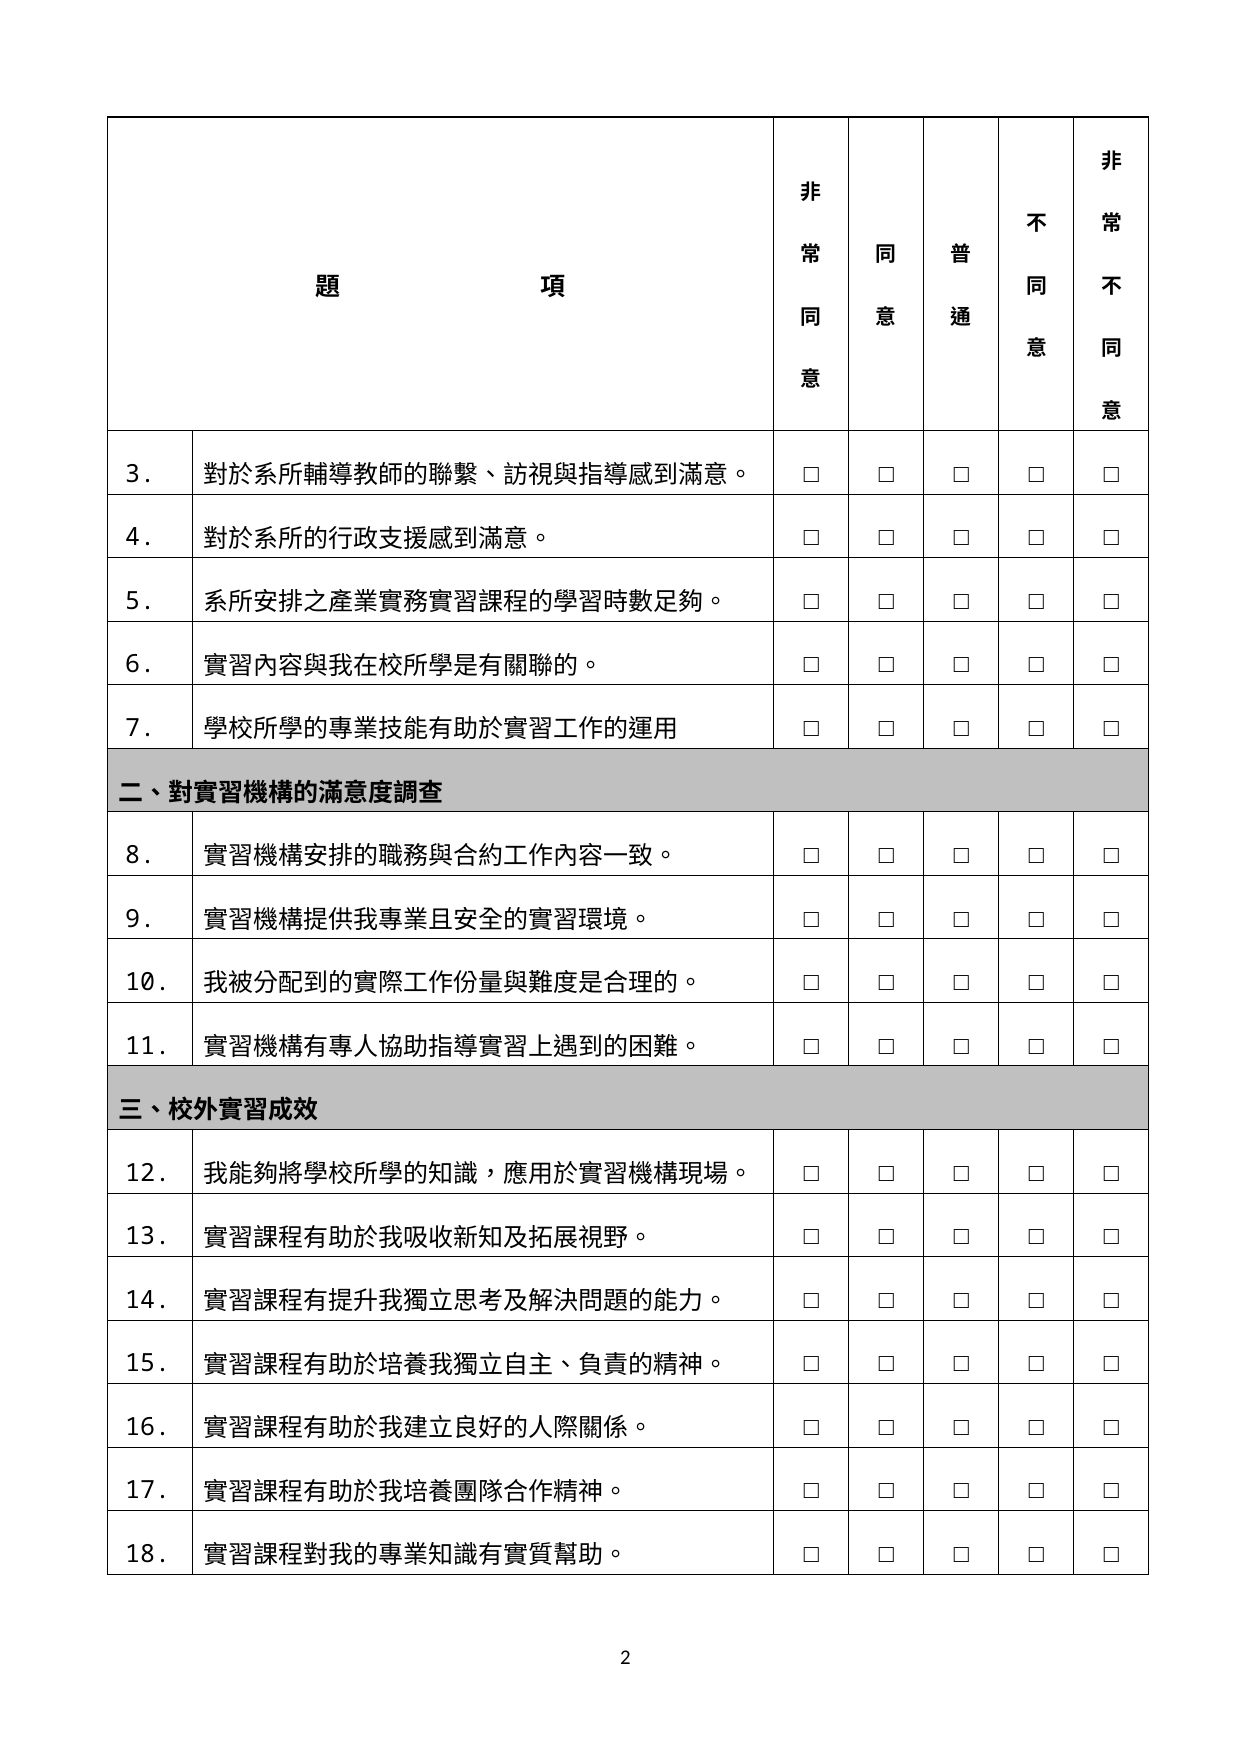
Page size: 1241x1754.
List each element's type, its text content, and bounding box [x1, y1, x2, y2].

table_cell [108, 685, 192, 748]
table_cell 學校所學的專業技能有助於實習工作的運用 [193, 685, 773, 748]
table_cell [108, 1511, 192, 1574]
table_cell □ [849, 558, 923, 621]
table_cell □ [774, 1003, 848, 1065]
table_header 非常不同意 [1074, 118, 1148, 430]
table_cell □ [774, 1321, 848, 1383]
table_cell □ [849, 1448, 923, 1510]
table_cell □ [924, 1511, 998, 1574]
table_cell 實習課程有助於我建立良好的人際關係。 [193, 1384, 773, 1447]
table_cell □ [1074, 495, 1148, 557]
table_cell □ [1074, 812, 1148, 875]
table_cell □ [924, 622, 998, 684]
table_cell □ [999, 622, 1073, 684]
table_cell □ [999, 1321, 1073, 1383]
table_cell □ [774, 495, 848, 557]
table_header 普通 [924, 118, 998, 430]
table_cell □ [774, 1384, 848, 1447]
table_cell □ [849, 622, 923, 684]
table_cell [108, 1003, 192, 1065]
table_cell □ [1074, 939, 1148, 1002]
table_cell □ [849, 1384, 923, 1447]
table_cell □ [999, 812, 1073, 875]
table_cell □ [999, 558, 1073, 621]
table_cell □ [1074, 876, 1148, 938]
table_cell □ [849, 876, 923, 938]
table_cell 實習課程有助於我吸收新知及拓展視野。 [193, 1194, 773, 1256]
table_cell □ [924, 1194, 998, 1256]
table_cell □ [999, 1511, 1073, 1574]
table_cell □ [924, 939, 998, 1002]
table_header 題 項 [108, 118, 773, 430]
table_cell □ [774, 558, 848, 621]
table_cell □ [1074, 558, 1148, 621]
table_cell □ [924, 1130, 998, 1192]
table_cell 實習課程有提升我獨立思考及解決問題的能力。 [193, 1257, 773, 1319]
table_cell □ [774, 622, 848, 684]
table_cell □ [924, 1003, 998, 1065]
table_cell □ [1074, 1448, 1148, 1510]
table_cell 對於系所的行政支援感到滿意。 [193, 495, 773, 557]
table_header 不同意 [999, 118, 1073, 430]
table_cell □ [849, 431, 923, 493]
table_cell [108, 876, 192, 938]
table_cell 系所安排之產業實務實習課程的學習時數足夠。 [193, 558, 773, 621]
table_cell □ [999, 431, 1073, 493]
table_cell □ [999, 1384, 1073, 1447]
table_cell □ [924, 558, 998, 621]
table_cell □ [924, 495, 998, 557]
table_cell 實習課程有助於我培養團隊合作精神。 [193, 1448, 773, 1510]
table_cell □ [1074, 431, 1148, 493]
table_cell [108, 622, 192, 684]
table_cell □ [999, 1130, 1073, 1192]
table_cell 二、對實習機構的滿意度調查 [108, 749, 1148, 811]
table_cell □ [999, 1194, 1073, 1256]
table_cell □ [849, 685, 923, 748]
table_cell □ [1074, 622, 1148, 684]
table_cell □ [849, 1511, 923, 1574]
table_cell □ [774, 939, 848, 1002]
table_cell 三、校外實習成效 [108, 1066, 1148, 1129]
table_cell □ [1074, 1321, 1148, 1383]
table_cell □ [849, 1194, 923, 1256]
table_cell 我能夠將學校所學的知識，應用於實習機構現場。 [193, 1130, 773, 1192]
table_cell □ [1074, 685, 1148, 748]
table_cell □ [924, 1448, 998, 1510]
table_cell □ [849, 1130, 923, 1192]
table_cell □ [924, 876, 998, 938]
table_cell □ [1074, 1257, 1148, 1319]
table_cell 實習機構有專人協助指導實習上遇到的困難。 [193, 1003, 773, 1065]
table_cell □ [849, 1257, 923, 1319]
table_cell □ [774, 812, 848, 875]
table_cell □ [1074, 1003, 1148, 1065]
table_cell □ [774, 876, 848, 938]
table_cell □ [849, 1003, 923, 1065]
table_cell 實習課程對我的專業知識有實質幫助。 [193, 1511, 773, 1574]
table_header 非常同意 [774, 118, 848, 430]
table_cell □ [924, 1257, 998, 1319]
table_cell □ [849, 939, 923, 1002]
table_cell □ [1074, 1194, 1148, 1256]
table_cell □ [849, 1321, 923, 1383]
table_cell □ [1074, 1384, 1148, 1447]
table_cell [108, 1384, 192, 1447]
table_cell [108, 812, 192, 875]
table_cell □ [924, 812, 998, 875]
table_cell □ [924, 685, 998, 748]
table_cell [108, 431, 192, 493]
table_cell □ [774, 1448, 848, 1510]
table_cell [108, 1194, 192, 1256]
table_cell □ [924, 1384, 998, 1447]
table_cell □ [849, 812, 923, 875]
table_cell [108, 1321, 192, 1383]
table_cell □ [999, 495, 1073, 557]
table_cell [108, 939, 192, 1002]
table_cell □ [774, 1194, 848, 1256]
table_cell □ [924, 431, 998, 493]
table_cell 對於系所輔導教師的聯繫、訪視與指導感到滿意。 [193, 431, 773, 493]
table_cell □ [774, 1257, 848, 1319]
table_cell [108, 1257, 192, 1319]
table_cell [108, 495, 192, 557]
table_cell □ [774, 1511, 848, 1574]
table_cell □ [999, 939, 1073, 1002]
table_cell 實習機構安排的職務與合約工作內容一致。 [193, 812, 773, 875]
table_cell □ [774, 431, 848, 493]
table_cell [108, 1130, 192, 1192]
table_cell [108, 1448, 192, 1510]
table_cell 實習內容與我在校所學是有關聯的。 [193, 622, 773, 684]
table_cell [108, 558, 192, 621]
table_cell 實習機構提供我專業且安全的實習環境。 [193, 876, 773, 938]
table_cell □ [999, 685, 1073, 748]
table_header 同意 [849, 118, 923, 430]
table_cell 實習課程有助於培養我獨立自主、負責的精神。 [193, 1321, 773, 1383]
table_cell □ [999, 1257, 1073, 1319]
table_cell □ [999, 876, 1073, 938]
table_cell 我被分配到的實際工作份量與難度是合理的。 [193, 939, 773, 1002]
table_cell □ [774, 685, 848, 748]
table_cell □ [999, 1003, 1073, 1065]
table_cell □ [1074, 1130, 1148, 1192]
table_cell □ [1074, 1511, 1148, 1574]
table_cell □ [924, 1321, 998, 1383]
table_cell □ [849, 495, 923, 557]
table_cell □ [999, 1448, 1073, 1510]
table_cell □ [774, 1130, 848, 1192]
